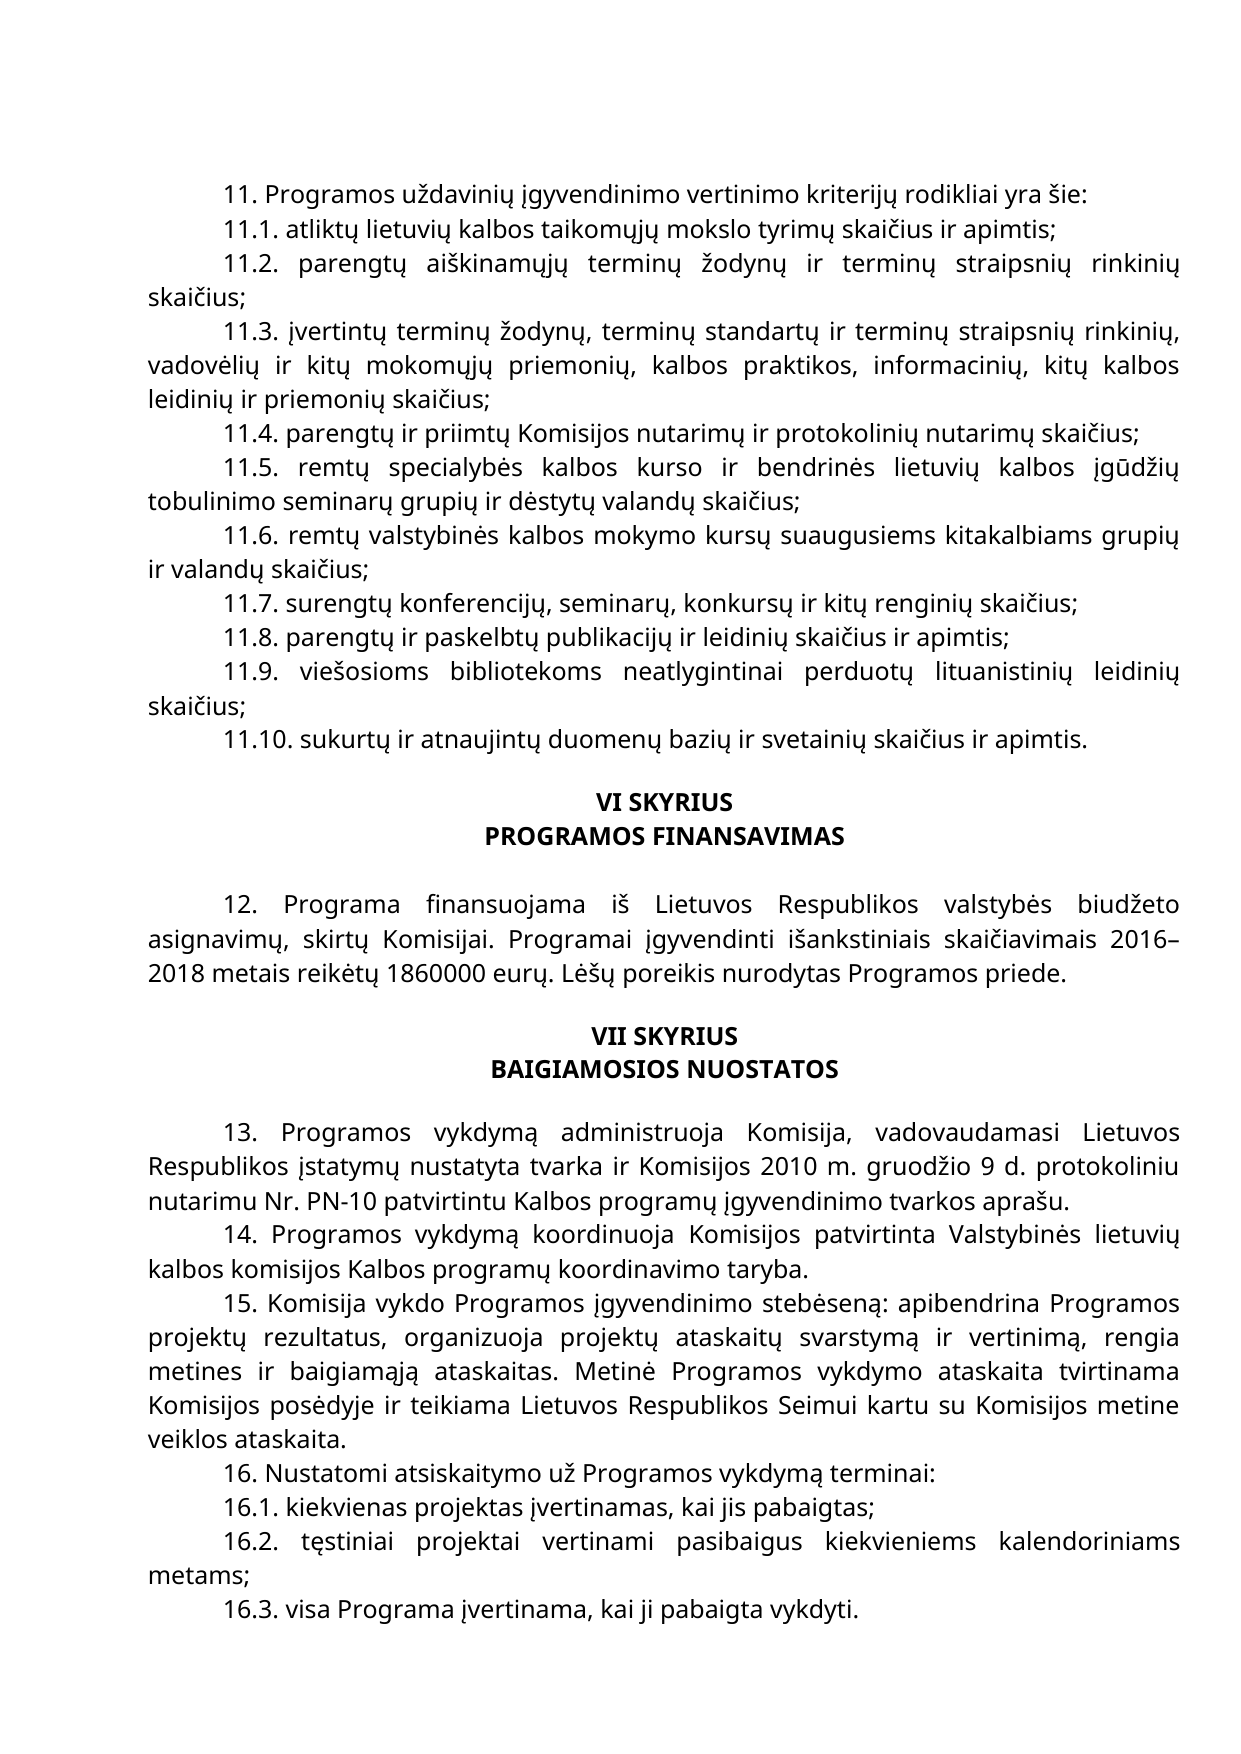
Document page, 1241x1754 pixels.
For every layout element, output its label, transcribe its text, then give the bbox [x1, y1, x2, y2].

text BAIGIAMOSIOS NUOSTATOS [148, 1052, 1181, 1086]
text 11.5. remtų specialybės kalbos kurso ir bendrinės lietuvių kalbos įgūdžių tobulinimo seminarų grupių ir dėstytų valandų skaičius; [148, 450, 1181, 518]
text 11.2. parengtų aiškinamųjų terminų žodynų ir terminų straipsnių rinkinių skaičius; [148, 245, 1181, 313]
text 11.6. remtų valstybinės kalbos mokymo kursų suaugusiems kitakalbiams grupių ir valandų skaičius; [148, 518, 1181, 586]
text 12. Programa finansuojama iš Lietuvos Respublikos valstybės biudžeto asignavimų, skirtų Komisijai. Programai įgyvendinti išankstiniais skaičiavimais 2016–2018 metais reikėtų 1860000 eurų. Lėšų poreikis nurodytas Programos priede. [148, 887, 1181, 989]
text 11.4. parengtų ir priimtų Komisijos nutarimų ir protokolinių nutarimų skaičius; [148, 416, 1181, 450]
text 11.3. įvertintų terminų žodynų, terminų standartų ir terminų straipsnių rinkinių, vadovėlių ir kitų mokomųjų priemonių, kalbos praktikos, informacinių, kitų kalbos leidinių ir priemonių skaičius; [148, 313, 1181, 416]
text 16.1. kiekvienas projektas įvertinamas, kai jis pabaigtas; [148, 1490, 1181, 1524]
text VII SKYRIUS [148, 1018, 1181, 1052]
text VI SKYRIUS [148, 785, 1181, 819]
text 11.9. viešosioms bibliotekoms neatlygintinai perduotų lituanistinių leidinių skaičius; [148, 654, 1181, 722]
text 11.7. surengtų konferencijų, seminarų, konkursų ir kitų renginių skaičius; [148, 586, 1181, 620]
text 11. Programos uždavinių įgyvendinimo vertinimo kriterijų rodikliai yra šie: [148, 177, 1181, 211]
text 16.3. visa Programa įvertinama, kai ji pabaigta vykdyti. [148, 1592, 1181, 1626]
text 14. Programos vykdymą koordinuoja Komisijos patvirtinta Valstybinės lietuvių kalbos komisijos Kalbos programų koordinavimo taryba. [148, 1217, 1181, 1285]
text 16.2. tęstiniai projektai vertinami pasibaigus kiekvieniems kalendoriniams metams; [148, 1524, 1181, 1592]
text 15. Komisija vykdo Programos įgyvendinimo stebėseną: apibendrina Programos projektų rezultatus, organizuoja projektų ataskaitų svarstymą ir vertinimą, rengia metines ir baigiamąją ataskaitas. Metinė Programos vykdymo ataskaita tvirtinama Komisijos posėdyje ir teikiama Lietuvos Respublikos Seimui kartu su Komisijos metine veiklos ataskaita. [148, 1285, 1181, 1456]
text 11.1. atliktų lietuvių kalbos taikomųjų mokslo tyrimų skaičius ir apimtis; [148, 211, 1181, 245]
text 16. Nustatomi atsiskaitymo už Programos vykdymą terminai: [148, 1456, 1181, 1490]
text 11.10. sukurtų ir atnaujintų duomenų bazių ir svetainių skaičius ir apimtis. [148, 722, 1181, 756]
text 13. Programos vykdymą administruoja Komisija, vadovaudamasi Lietuvos Respublikos įstatymų nustatyta tvarka ir Komisijos 2010 m. gruodžio 9 d. protokoliniu nutarimu Nr. PN-10 patvirtintu Kalbos programų įgyvendinimo tvarkos aprašu. [148, 1115, 1181, 1217]
text 11.8. parengtų ir paskelbtų publikacijų ir leidinių skaičius ir apimtis; [148, 620, 1181, 654]
text PROGRAMOS FINANSAVIMAS [148, 819, 1181, 853]
